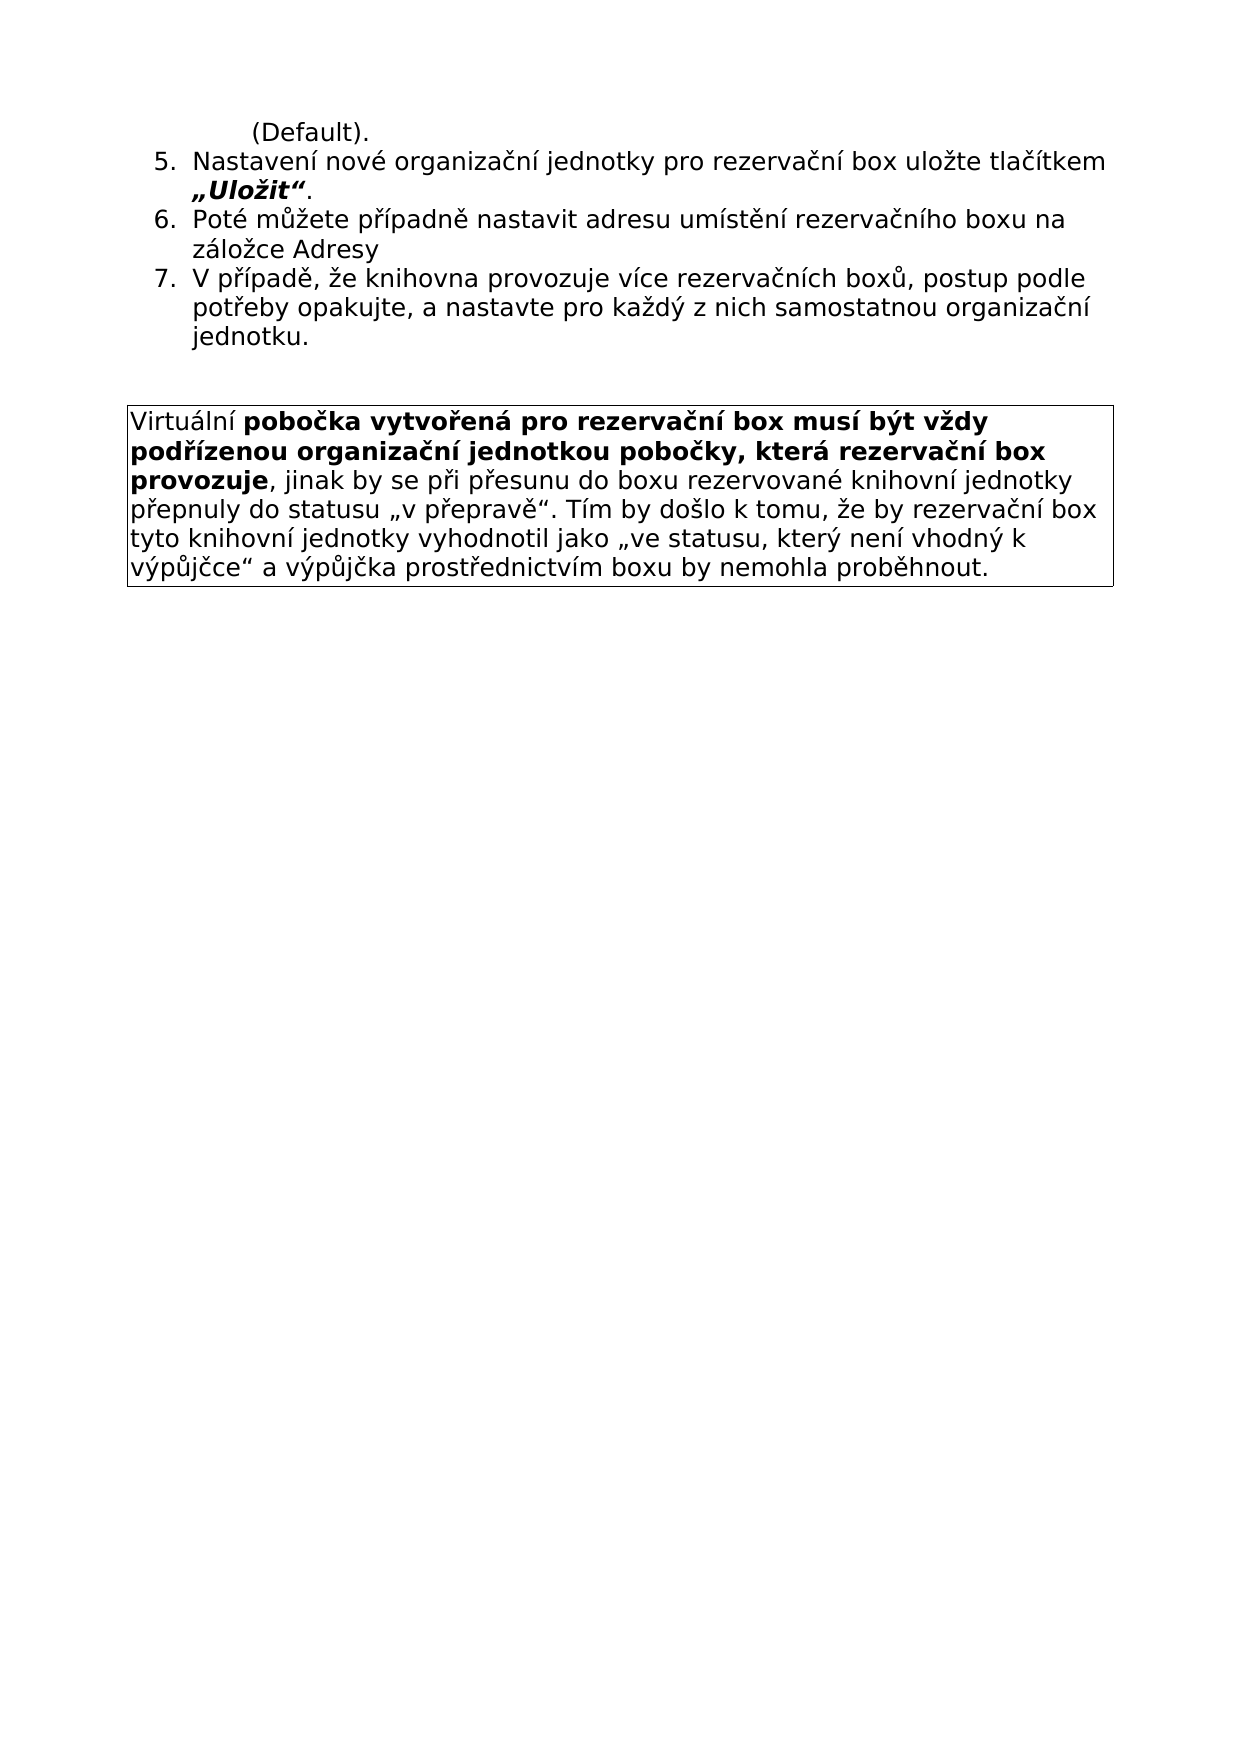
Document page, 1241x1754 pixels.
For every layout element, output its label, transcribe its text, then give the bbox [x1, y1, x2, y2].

list (Default). [236, 118, 1122, 147]
table_header Virtuální pobočka vytvořená pro rezervační box musí být vždy podřízenou organizační jednotkou pobočky, která rezervační box provozuje, jinak by se při přesunu do boxu rezervované knihovní jednotky přepnuly do statusu „v přepravě“. Tím by došlo k tomu, že by rezervační box tyto knihovní jednotky vyhodnotil jako „ve statusu, který není vhodný k výpůjčce“ a výpůjčka prostřednictvím boxu by nemohla proběhnout. [128, 406, 1113, 586]
list V případě, že knihovna provozuje více rezervačních boxů, postup podle potřeby opakujte, a nastavte pro každý z nich samostatnou organizační jednotku. [177, 264, 1122, 351]
list Poté můžete případně nastavit adresu umístění rezervačního boxu na záložce Adresy [177, 206, 1122, 264]
list Nastavení nové organizační jednotky pro rezervační box uložte tlačítkem „Uložit“. [177, 147, 1122, 206]
